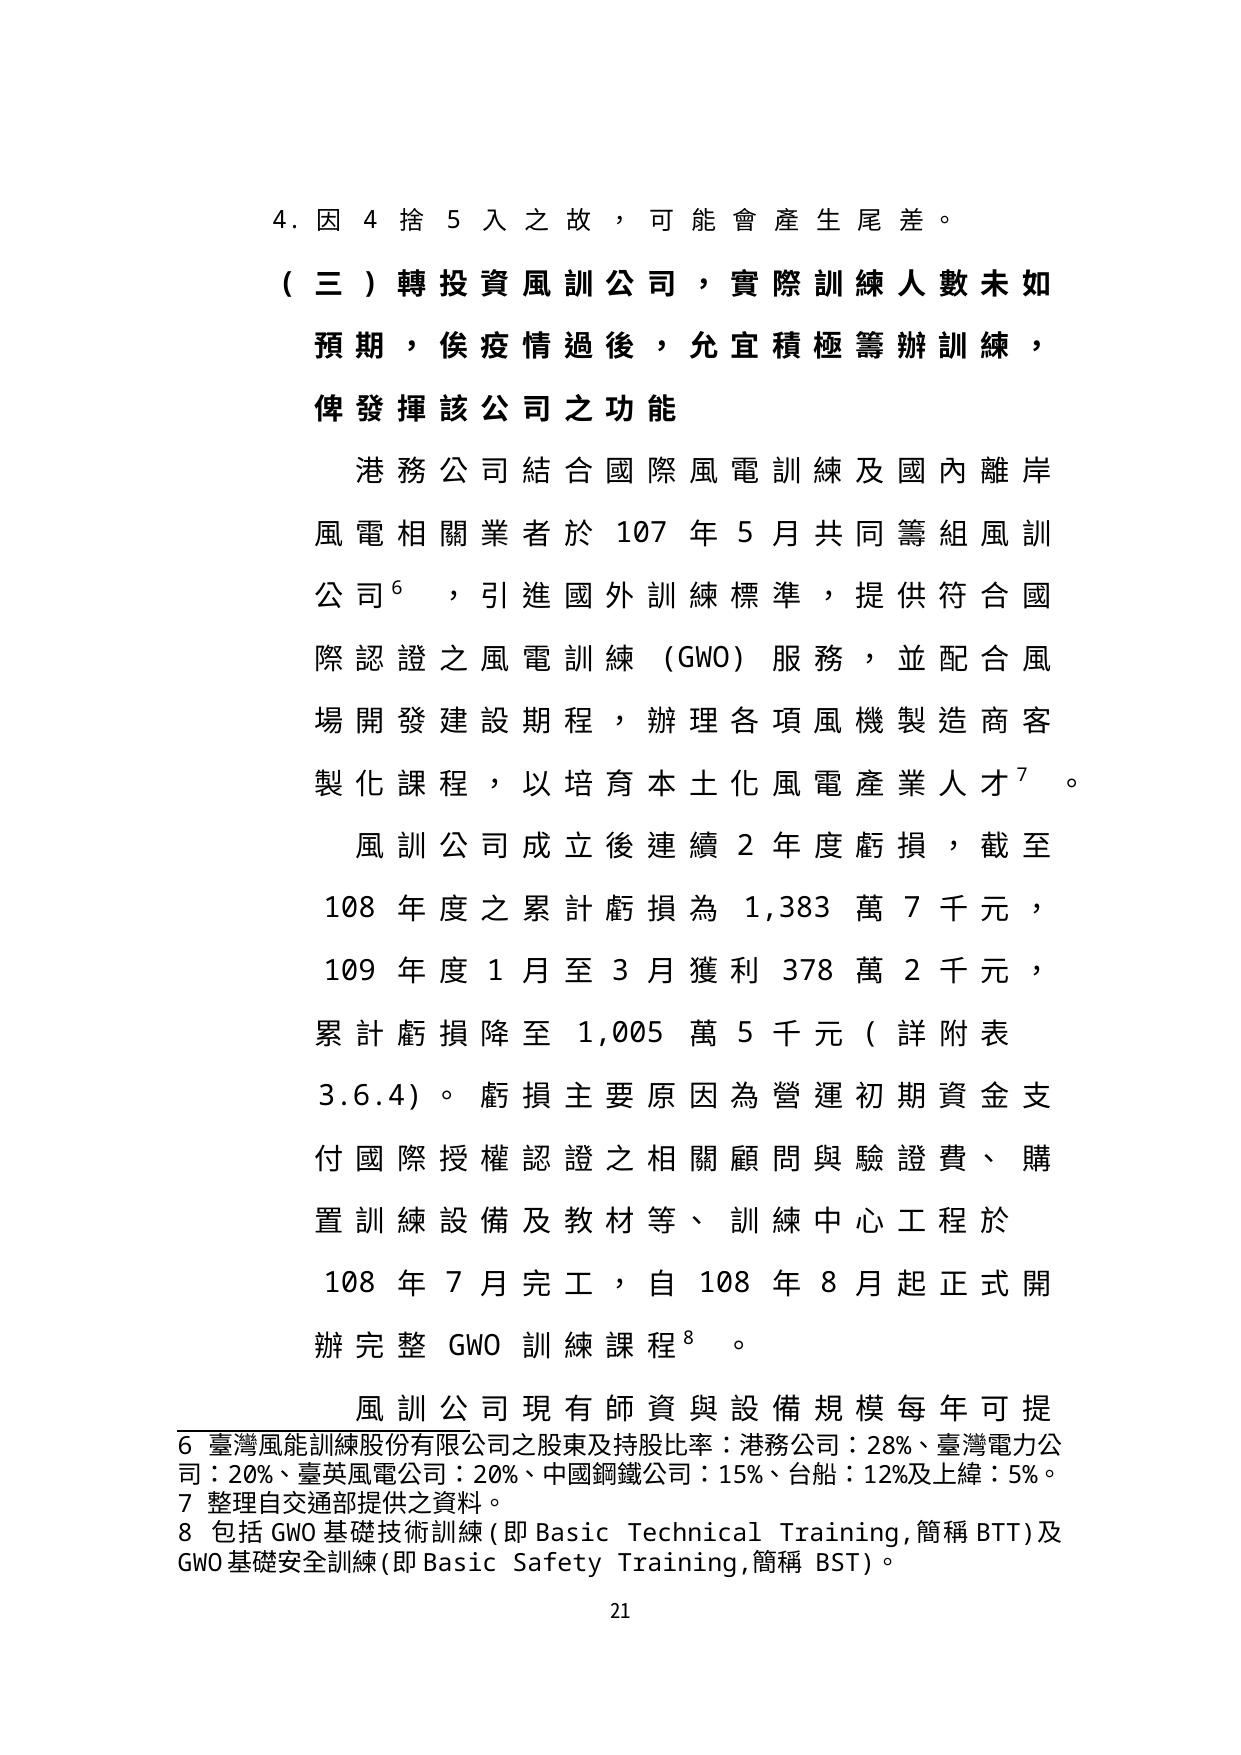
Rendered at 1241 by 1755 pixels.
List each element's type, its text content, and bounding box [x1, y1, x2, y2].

text 整理自交通部提供之資料。 [177, 1489, 1063, 1518]
text 臺灣風能訓練股份有限公司之股東及持股比率：港務公司：28%、臺灣電力公司：20%、臺英風電公司：20%、中國鋼鐵公司：15%、台船：12%及上緯：5%。 [177, 1431, 1063, 1489]
text 4.因4捨5入之故，可能會產生尾差。 [261, 177, 1058, 240]
text 風訓公司成立後連續2年度虧損，截至108年度之累計虧損為1,383萬7千元，109年度1月至3月獲利378萬2千元，累計虧損降至1,005萬5千元(詳附表3.6.4)。虧損主要原因為營運初期資金支付國際授權認證之相關顧問與驗證費、購置訓練設備及教材等、訓練中心工程於108年7月完工，自108年8月起正式開辦完整GWO訓練課程。 [271, 802, 1058, 1365]
text 包括GWO基礎技術訓練(即Basic Technical Training,簡稱BTT)及GWO基礎安全訓練(即Basic Safety Training,簡稱 BST)。 [177, 1518, 1063, 1577]
text (三)轉投資風訓公司，實際訓練人數未如預期，俟疫情過後，允宜積極籌辦訓練，俾發揮該公司之功能 [242, 240, 1058, 427]
text 港務公司結合國際風電訓練及國內離岸風電相關業者於107年5月共同籌組風訓公司，引進國外訓練標準，提供符合國際認證之風電訓練(GWO)服務，並配合風場開發建設期程，辦理各項風機製造商客製化課程，以培育本土化風電產業人才。 [271, 427, 1058, 802]
text 風訓公司現有師資與設備規模每年可提供訓練能量約800人次，108年度及109年第1季預計訓練380人、107人，實際訓練127人、70人，係風電開發建置期程受躉售電價調整延後及COVID-19疫情影響，致訓練人數未如預期(詳附表3.6.5)。是以，俟疫情過後，允宜積極籌辦相關訓練，俾發揮成立風訓公司之目的。 [271, 1365, 1058, 1427]
